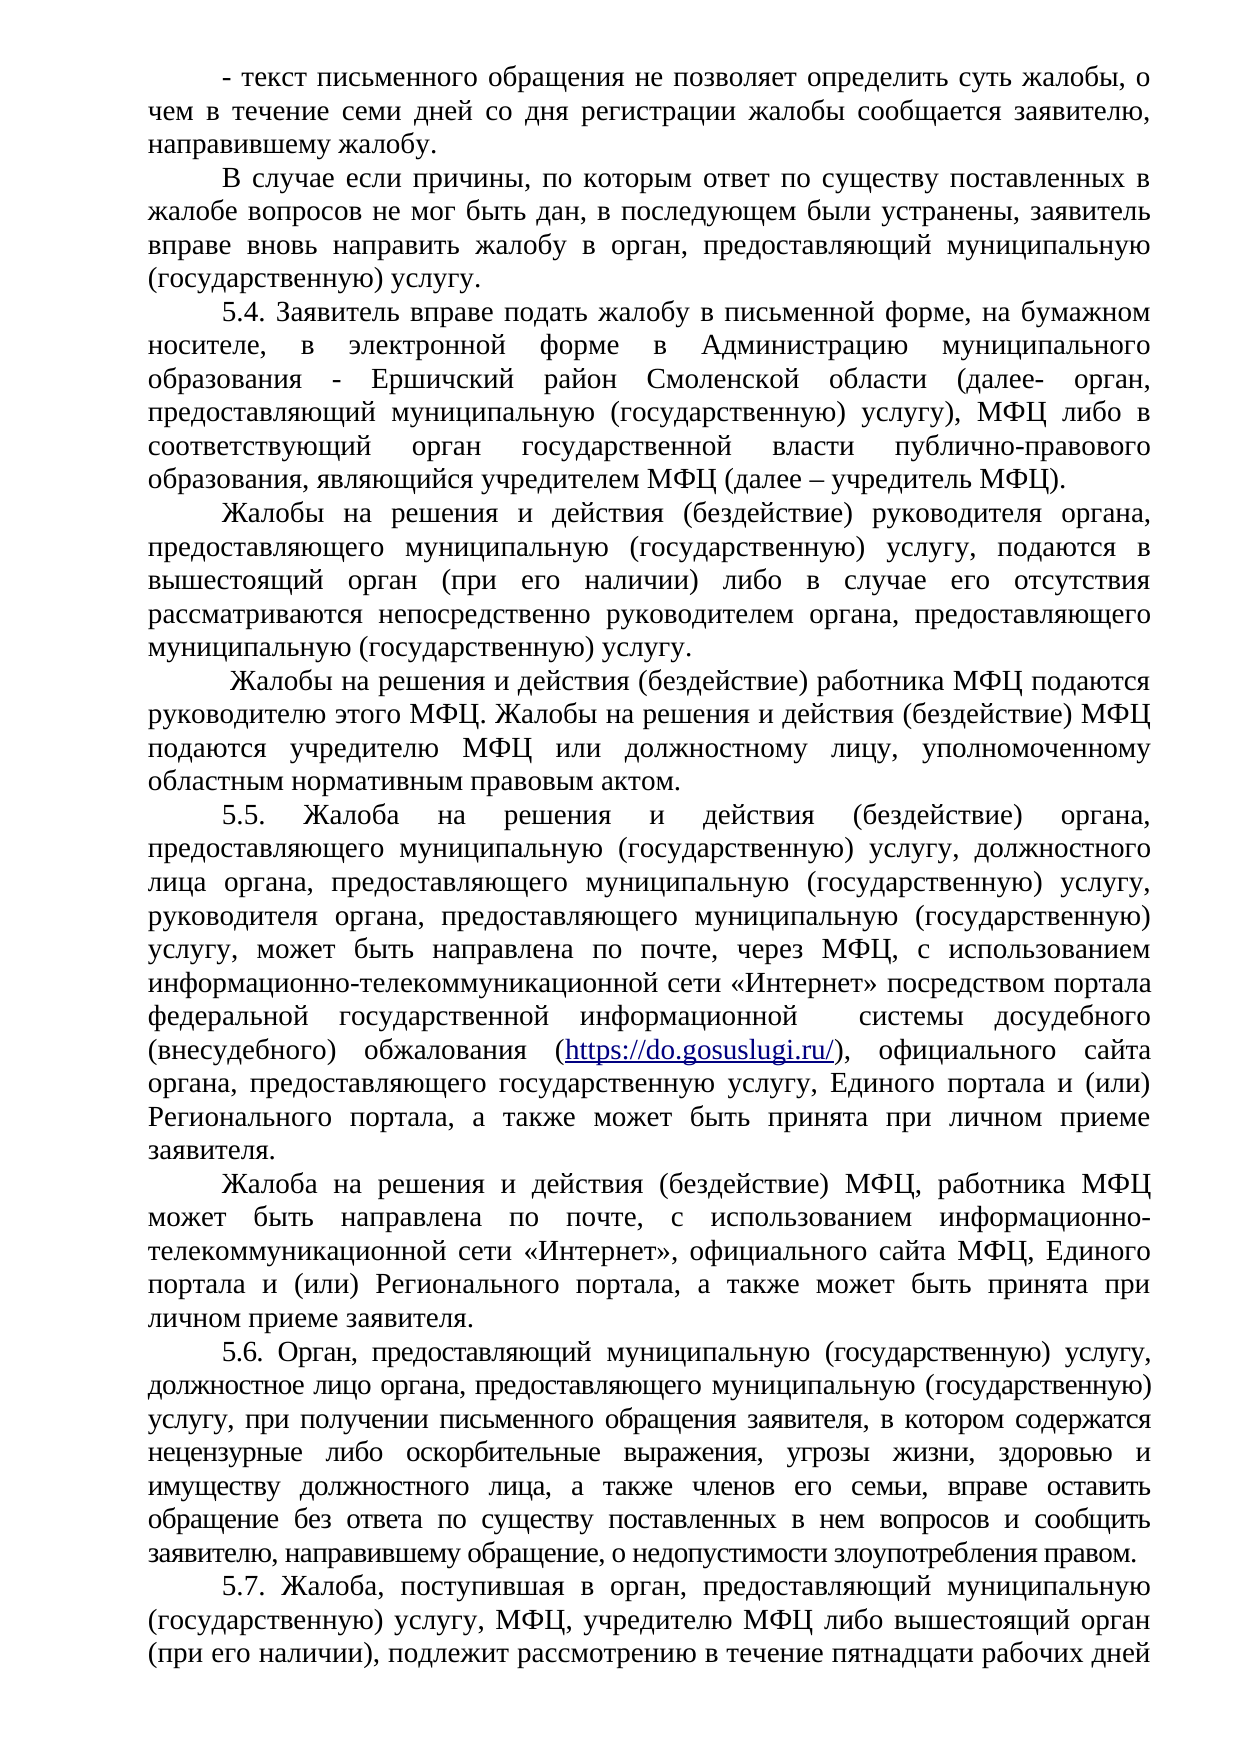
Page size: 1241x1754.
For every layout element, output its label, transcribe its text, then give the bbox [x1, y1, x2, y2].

text Жалоба на решения и действия (бездействие) МФЦ, работника МФЦ может быть направлена по почте, с использованием информационно-телекоммуникационной сети «Интернет», официального сайта МФЦ, Единого портала и (или) Регионального портала, а также может быть принята при личном приеме заявителя. [148, 1166, 1152, 1334]
text 5.4. Заявитель вправе подать жалобу в письменной форме, на бумажном носителе, в электронной форме в Администрацию муниципального образования - Ершичский район Смоленской области (далее- орган, предоставляющий муниципальную (государственную) услугу), МФЦ либо в соответствующий орган государственной власти публично-правового образования, являющийся учредителем МФЦ (далее – учредитель МФЦ). [148, 294, 1152, 495]
text Жалобы на решения и действия (бездействие) работника МФЦ подаются руководителю этого МФЦ. Жалобы на решения и действия (бездействие) МФЦ подаются учредителю МФЦ или должностному лицу, уполномоченному областным нормативным правовым актом. [148, 663, 1152, 797]
text 5.6. Орган, предоставляющий муниципальную (государственную) услугу, должностное лицо органа, предоставляющего муниципальную (государственную) услугу, при получении письменного обращения заявителя, в котором содержатся нецензурные либо оскорбительные выражения, угрозы жизни, здоровью и имуществу должностного лица, а также членов его семьи, вправе оставить обращение без ответа по существу поставленных в нем вопросов и сообщить заявителю, направившему обращение, о недопустимости злоупотребления правом. [148, 1334, 1152, 1568]
text В случае если причины, по которым ответ по существу поставленных в жалобе вопросов не мог быть дан, в последующем были устранены, заявитель вправе вновь направить жалобу в орган, предоставляющий муниципальную (государственную) услугу. [148, 160, 1152, 294]
text 5.5. Жалоба на решения и действия (бездействие) органа, предоставляющего муниципальную (государственную) услугу, должностного лица органа, предоставляющего муниципальную (государственную) услугу, руководителя органа, предоставляющего муниципальную (государственную) услугу, может быть направлена по почте, через МФЦ, с использованием информационно-телекоммуникационной сети «Интернет» посредством портала федеральной государственной информационной системы досудебного (внесудебного) обжалования (https://do.gosuslugi.ru/), официального сайта органа, предоставляющего государственную услугу, Единого портала и (или) Регионального портала, а также может быть принята при личном приеме заявителя. [148, 797, 1152, 1166]
text 5.7. Жалоба, поступившая в орган, предоставляющий муниципальную (государственную) услугу, МФЦ, учредителю МФЦ либо вышестоящий орган (при его наличии), подлежит рассмотрению в течение пятнадцати рабочих дней [148, 1568, 1152, 1669]
text Жалобы на решения и действия (бездействие) руководителя органа, предоставляющего муниципальную (государственную) услугу, подаются в вышестоящий орган (при его наличии) либо в случае его отсутствия рассматриваются непосредственно руководителем органа, предоставляющего муниципальную (государственную) услугу. [148, 495, 1152, 663]
text - текст письменного обращения не позволяет определить суть жалобы, о чем в течение семи дней со дня регистрации жалобы сообщается заявителю, направившему жалобу. [148, 59, 1152, 160]
